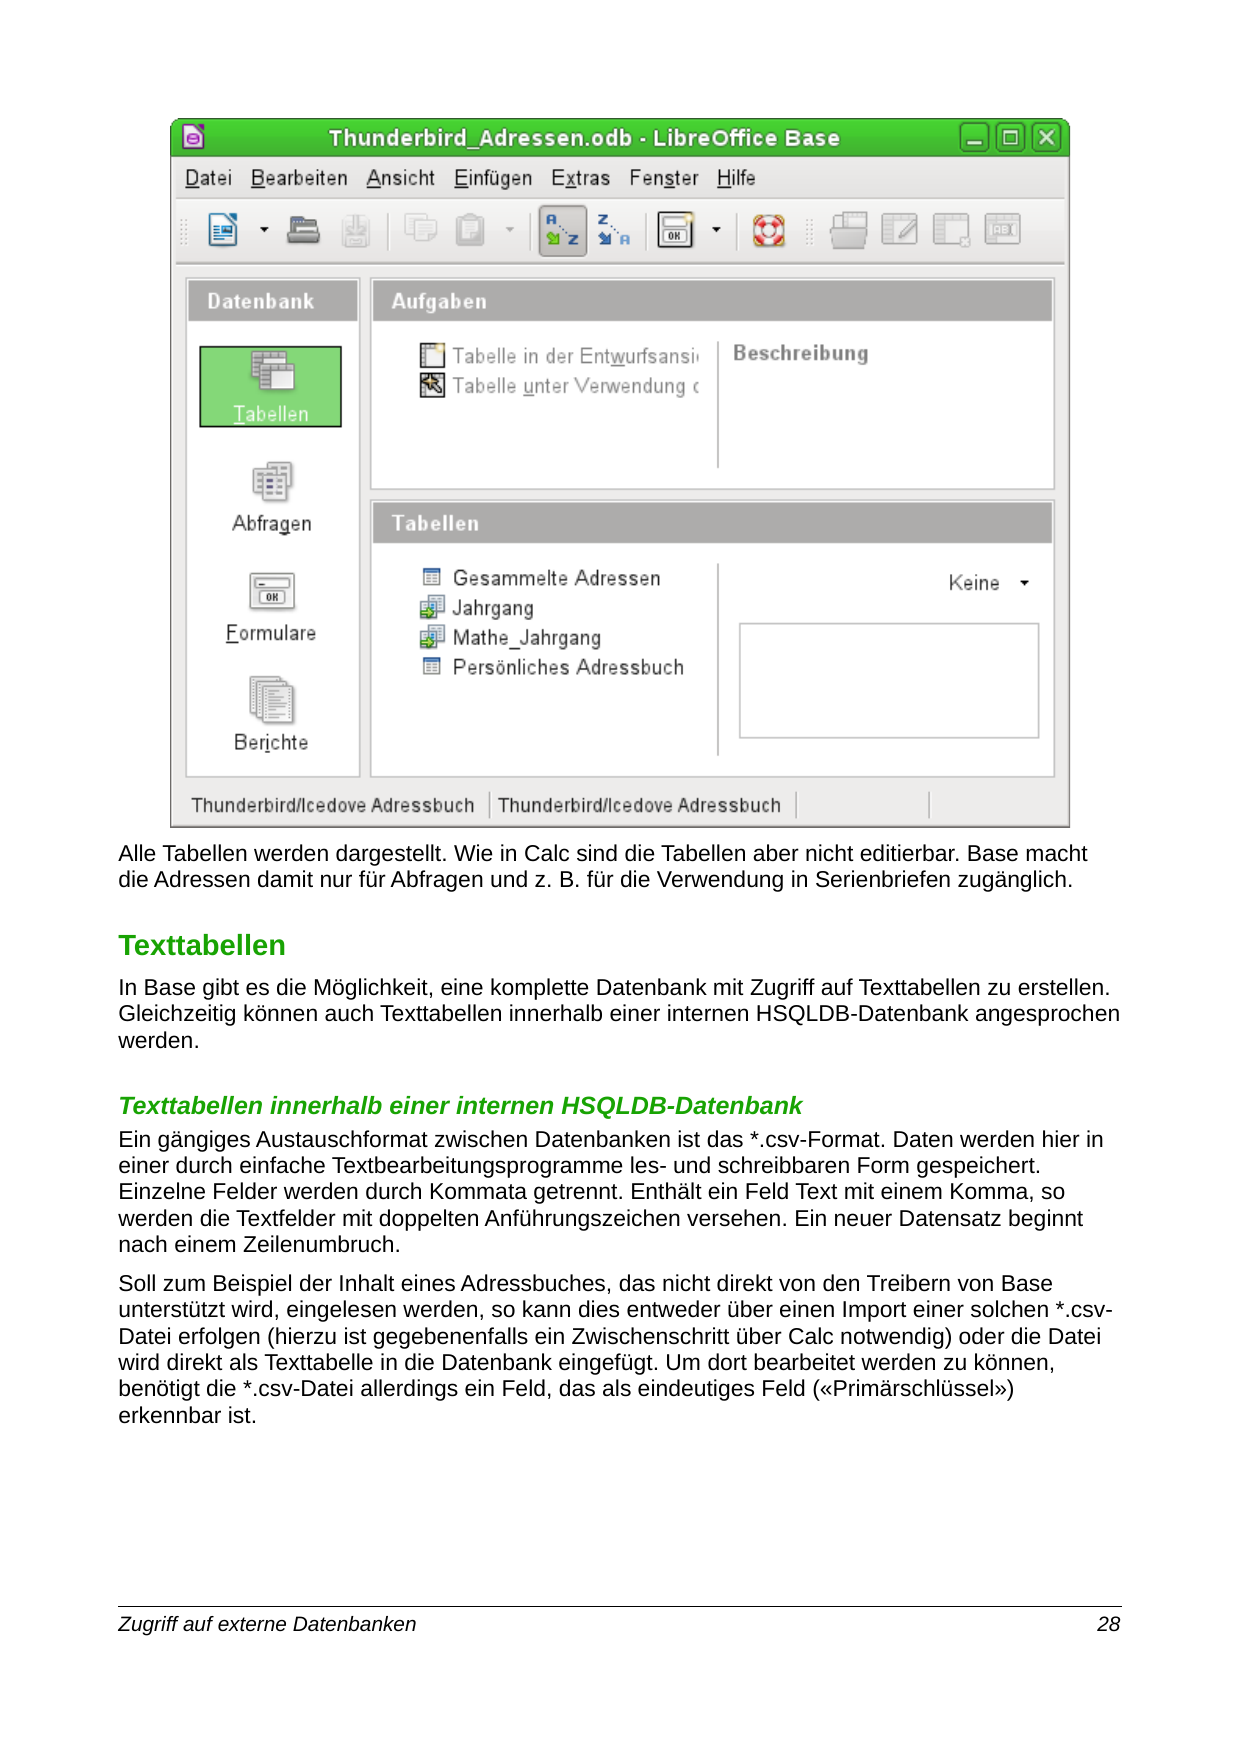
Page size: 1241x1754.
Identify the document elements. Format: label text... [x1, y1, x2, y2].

subtitle Texttabellen [118, 928, 1122, 962]
text Soll zum Beispiel der Inhalt eines Adressbuches, das nicht direkt von den Treibern von Base unterstützt wird, eingelesen werden, so kann dies entweder über einen Import einer solchen *.csv-Datei erfolgen (hierzu ist gegebenenfalls ein Zwischenschritt über Calc notwendig) oder die Datei wird direkt als Texttabelle in die Datenbank eingefügt. Um dort bearbeitet werden zu können, benötigt die *.csv-Datei allerdings ein Feld, das als eindeutiges Feld («Primärschlüssel») erkennbar ist. [118, 1270, 1122, 1428]
picture [170, 118, 1071, 828]
text In Base gibt es die Möglichkeit, eine komplette Datenbank mit Zugriff auf Texttabellen zu erstellen. Gleichzeitig können auch Texttabellen innerhalb einer internen HSQLDB-Datenbank angesprochen werden. [118, 974, 1122, 1053]
text Ein gängiges Austauschformat zwischen Datenbanken ist das *.csv-Format. Daten werden hier in einer durch einfache Textbearbeitungsprogramme les- und schreibbaren Form gespeichert. Einzelne Felder werden durch Kommata getrennt. Enthält ein Feld Text mit einem Komma, so werden die Textfelder mit doppelten Anführungszeichen versehen. Ein neuer Datensatz beginnt nach einem Zeilenumbruch. [118, 1126, 1122, 1257]
text Alle Tabellen werden dargestellt. Wie in Calc sind die Tabellen aber nicht editierbar. Base macht die Adressen damit nur für Abfragen und z. B. für die Verwendung in Serienbriefen zugänglich. [118, 840, 1122, 893]
subtitle Texttabellen innerhalb einer internen HSQLDB-Datenbank [118, 1091, 1122, 1119]
